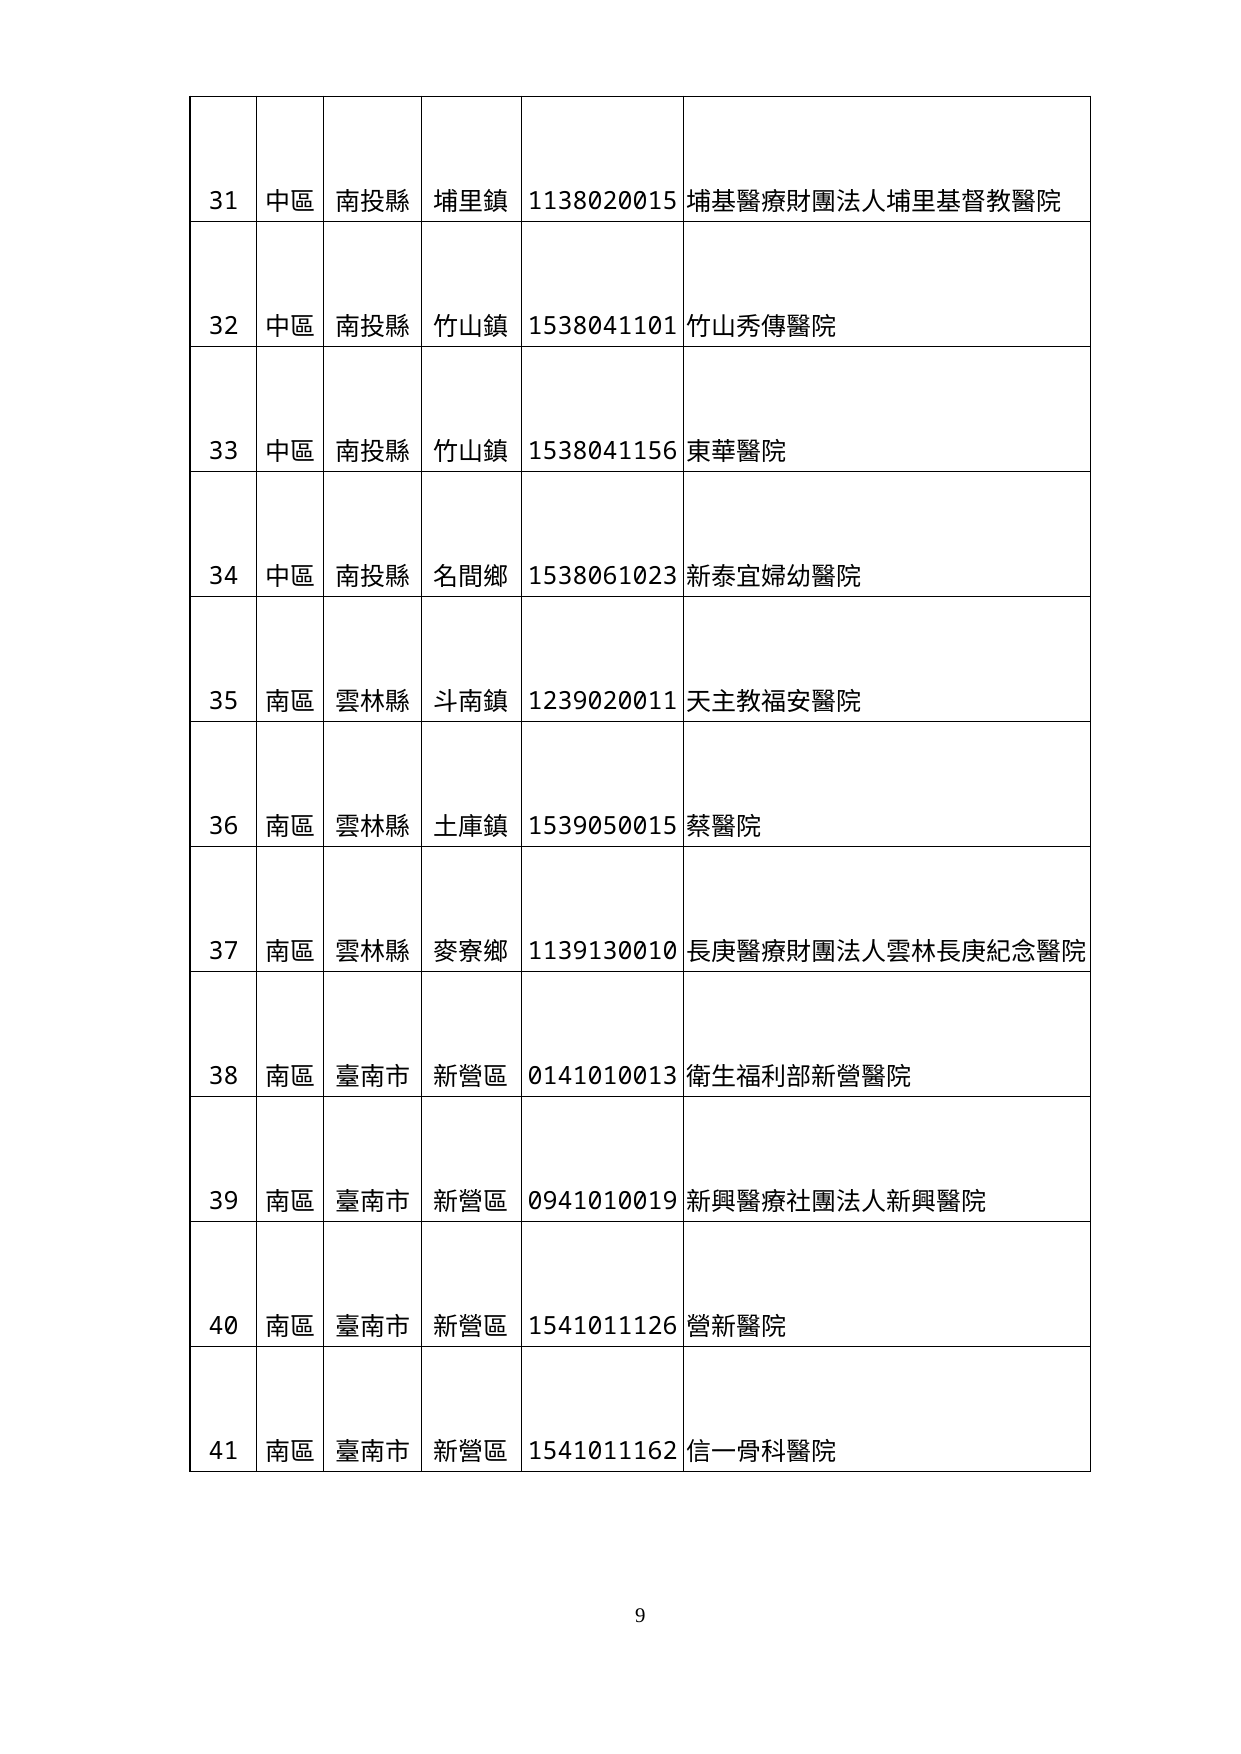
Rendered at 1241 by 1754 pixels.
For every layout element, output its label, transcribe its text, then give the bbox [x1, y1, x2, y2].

table_cell 南區 [257, 972, 323, 1096]
table_cell 1239020011 [522, 597, 683, 721]
table_cell 1538041101 [522, 222, 683, 346]
table_cell 雲林縣 [324, 597, 421, 721]
table_cell 36 [191, 722, 256, 846]
table_cell 土庫鎮 [422, 722, 521, 846]
table_cell 雲林縣 [324, 847, 421, 971]
table_cell 竹山秀傳醫院 [684, 222, 1090, 346]
table_cell 新營區 [422, 1097, 521, 1221]
table_cell 長庚醫療財團法人雲林長庚紀念醫院 [684, 847, 1090, 971]
table_cell 35 [191, 597, 256, 721]
table_cell 南區 [257, 1222, 323, 1346]
table_cell 34 [191, 472, 256, 596]
table_cell 新泰宜婦幼醫院 [684, 472, 1090, 596]
table_cell 新興醫療社團法人新興醫院 [684, 1097, 1090, 1221]
table_cell 臺南市 [324, 1347, 421, 1471]
table_cell 中區 [257, 472, 323, 596]
table_cell 1539050015 [522, 722, 683, 846]
table_cell 臺南市 [324, 1097, 421, 1221]
table_cell 39 [191, 1097, 256, 1221]
table_cell 中區 [257, 347, 323, 471]
table_cell 32 [191, 222, 256, 346]
table_cell 南投縣 [324, 347, 421, 471]
table_cell 南區 [257, 597, 323, 721]
table_cell 埔基醫療財團法人埔里基督教醫院 [684, 97, 1090, 221]
table_cell 竹山鎮 [422, 347, 521, 471]
table_cell 1139130010 [522, 847, 683, 971]
table_cell 南投縣 [324, 472, 421, 596]
table_cell 東華醫院 [684, 347, 1090, 471]
table_cell 南區 [257, 1347, 323, 1471]
table_cell 衛生福利部新營醫院 [684, 972, 1090, 1096]
table_cell 1138020015 [522, 97, 683, 221]
table_cell 信一骨科醫院 [684, 1347, 1090, 1471]
table_cell 0941010019 [522, 1097, 683, 1221]
table_cell 營新醫院 [684, 1222, 1090, 1346]
table_cell 天主教福安醫院 [684, 597, 1090, 721]
table_cell 38 [191, 972, 256, 1096]
table_cell 斗南鎮 [422, 597, 521, 721]
table_cell 南投縣 [324, 97, 421, 221]
table_cell 南投縣 [324, 222, 421, 346]
table_cell 新營區 [422, 1222, 521, 1346]
table_cell 雲林縣 [324, 722, 421, 846]
table_cell 竹山鎮 [422, 222, 521, 346]
table_cell 33 [191, 347, 256, 471]
table_cell 1538061023 [522, 472, 683, 596]
table_cell 名間鄉 [422, 472, 521, 596]
table_cell 蔡醫院 [684, 722, 1090, 846]
table_cell 臺南市 [324, 1222, 421, 1346]
table_cell 南區 [257, 1097, 323, 1221]
table_cell 1541011162 [522, 1347, 683, 1471]
table_cell 1541011126 [522, 1222, 683, 1346]
table_cell 1538041156 [522, 347, 683, 471]
table_cell 麥寮鄉 [422, 847, 521, 971]
table_cell 31 [191, 97, 256, 221]
table_cell 埔里鎮 [422, 97, 521, 221]
table_cell 37 [191, 847, 256, 971]
table_cell 中區 [257, 222, 323, 346]
table_cell 0141010013 [522, 972, 683, 1096]
table_cell 41 [191, 1347, 256, 1471]
table_cell 南區 [257, 847, 323, 971]
table_cell 40 [191, 1222, 256, 1346]
table_cell 南區 [257, 722, 323, 846]
table_cell 新營區 [422, 972, 521, 1096]
table_cell 中區 [257, 97, 323, 221]
table_cell 新營區 [422, 1347, 521, 1471]
table_cell 臺南市 [324, 972, 421, 1096]
